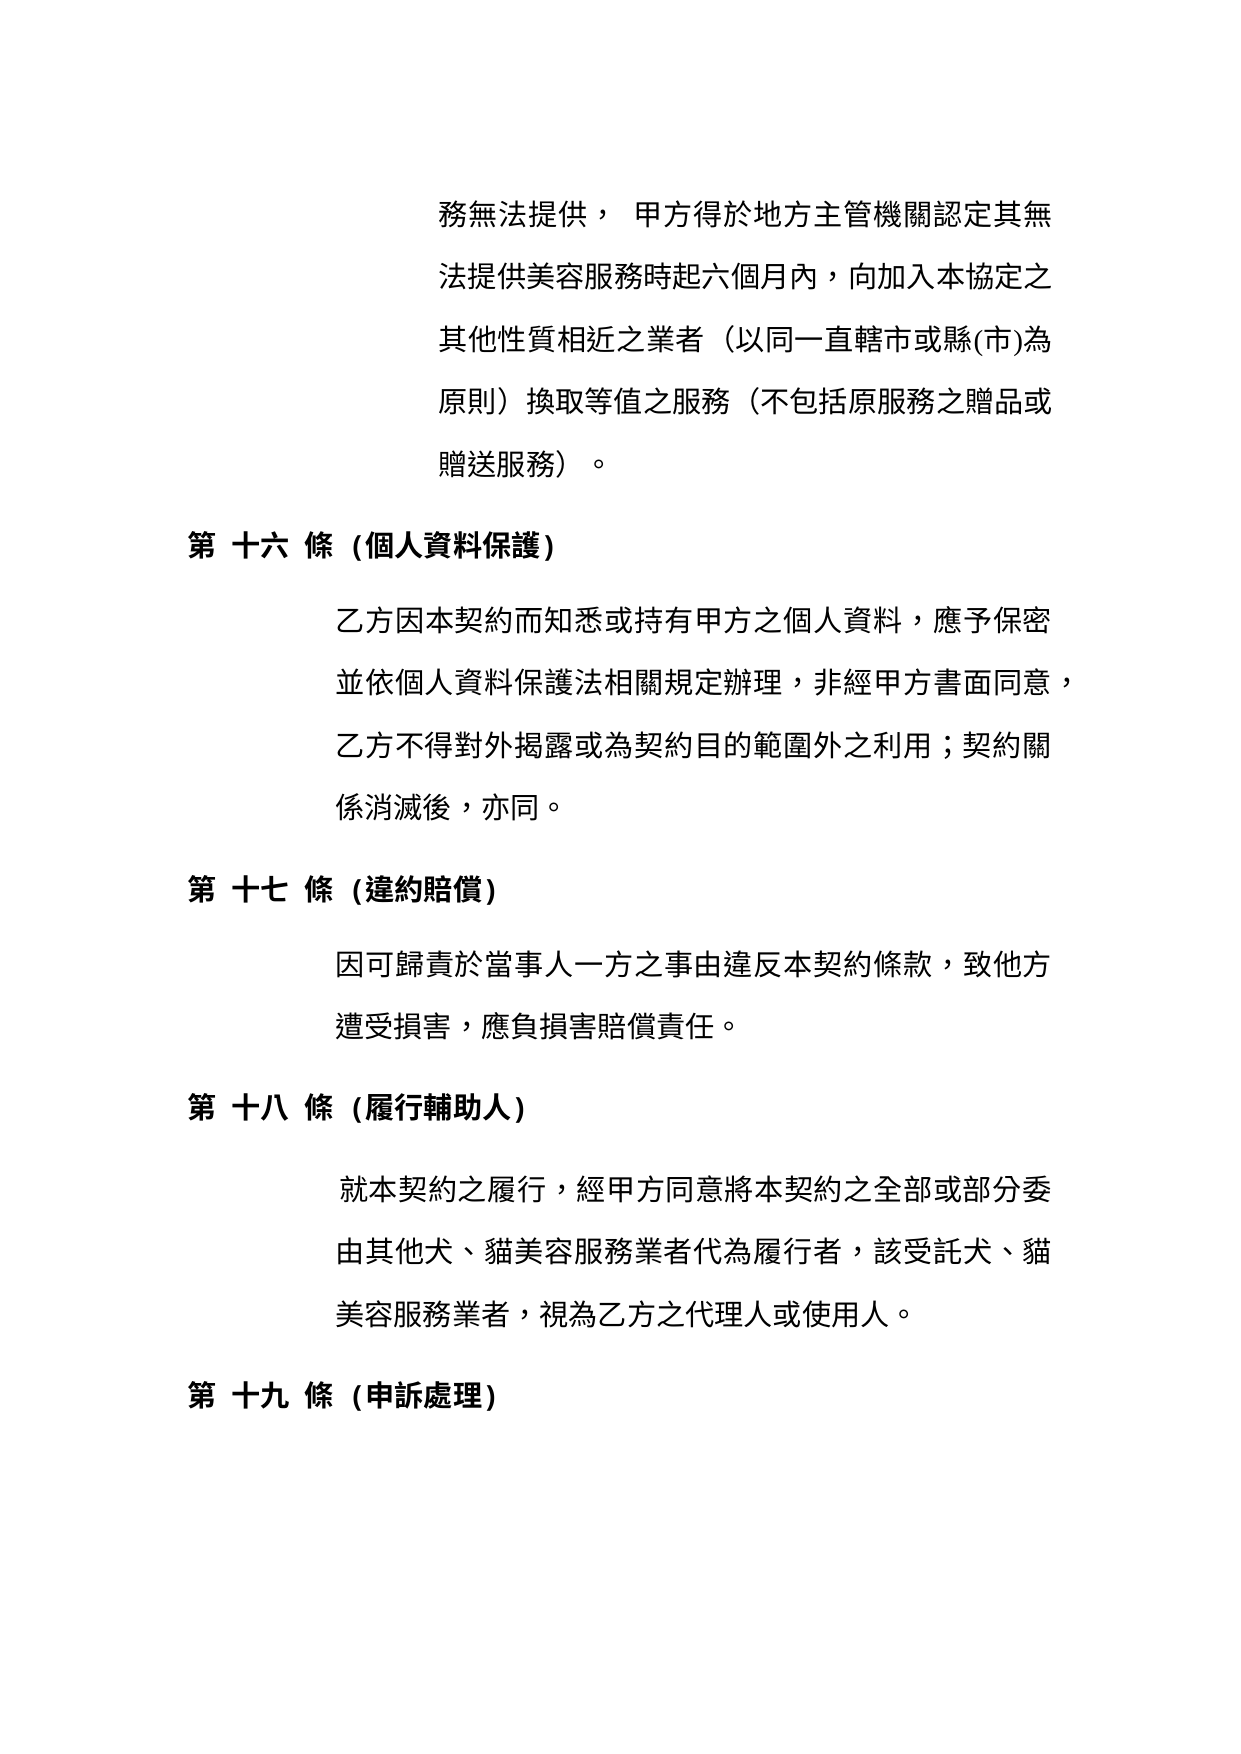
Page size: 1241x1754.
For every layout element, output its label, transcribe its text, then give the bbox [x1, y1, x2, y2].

text 因可歸責於當事人一方之事由違反本契約條款，致他方遭受損害，應負損害賠償責任。 [335, 921, 1053, 1046]
text 第 十八 條 (履行輔助人) [187, 1064, 1053, 1127]
text 務無法提供， 甲方得於地方主管機關認定其無法提供美容服務時起六個月內，向加入本協定之其他性質相近之業者（以同一直轄市或縣(市)為原則）換取等值之服務（不包括原服務之贈品或贈送服務）。 [335, 171, 1053, 483]
text 乙方因本契約而知悉或持有甲方之個人資料，應予保密並依個人資料保護法相關規定辦理，非經甲方書面同意，乙方不得對外揭露或為契約目的範圍外之利用；契約關係消滅後，亦同。 [335, 577, 1053, 827]
text 就本契約之履行，經甲方同意將本契約之全部或部分委由其他犬、貓美容服務業者代為履行者，該受託犬、貓美容服務業者，視為乙方之代理人或使用人。 [320, 1146, 1053, 1333]
text 第 十六 條 (個人資料保護) [187, 502, 1053, 564]
text 第 十七 條 (違約賠償) [187, 846, 1053, 908]
text 第 十九 條 (申訴處理) [187, 1352, 1053, 1414]
